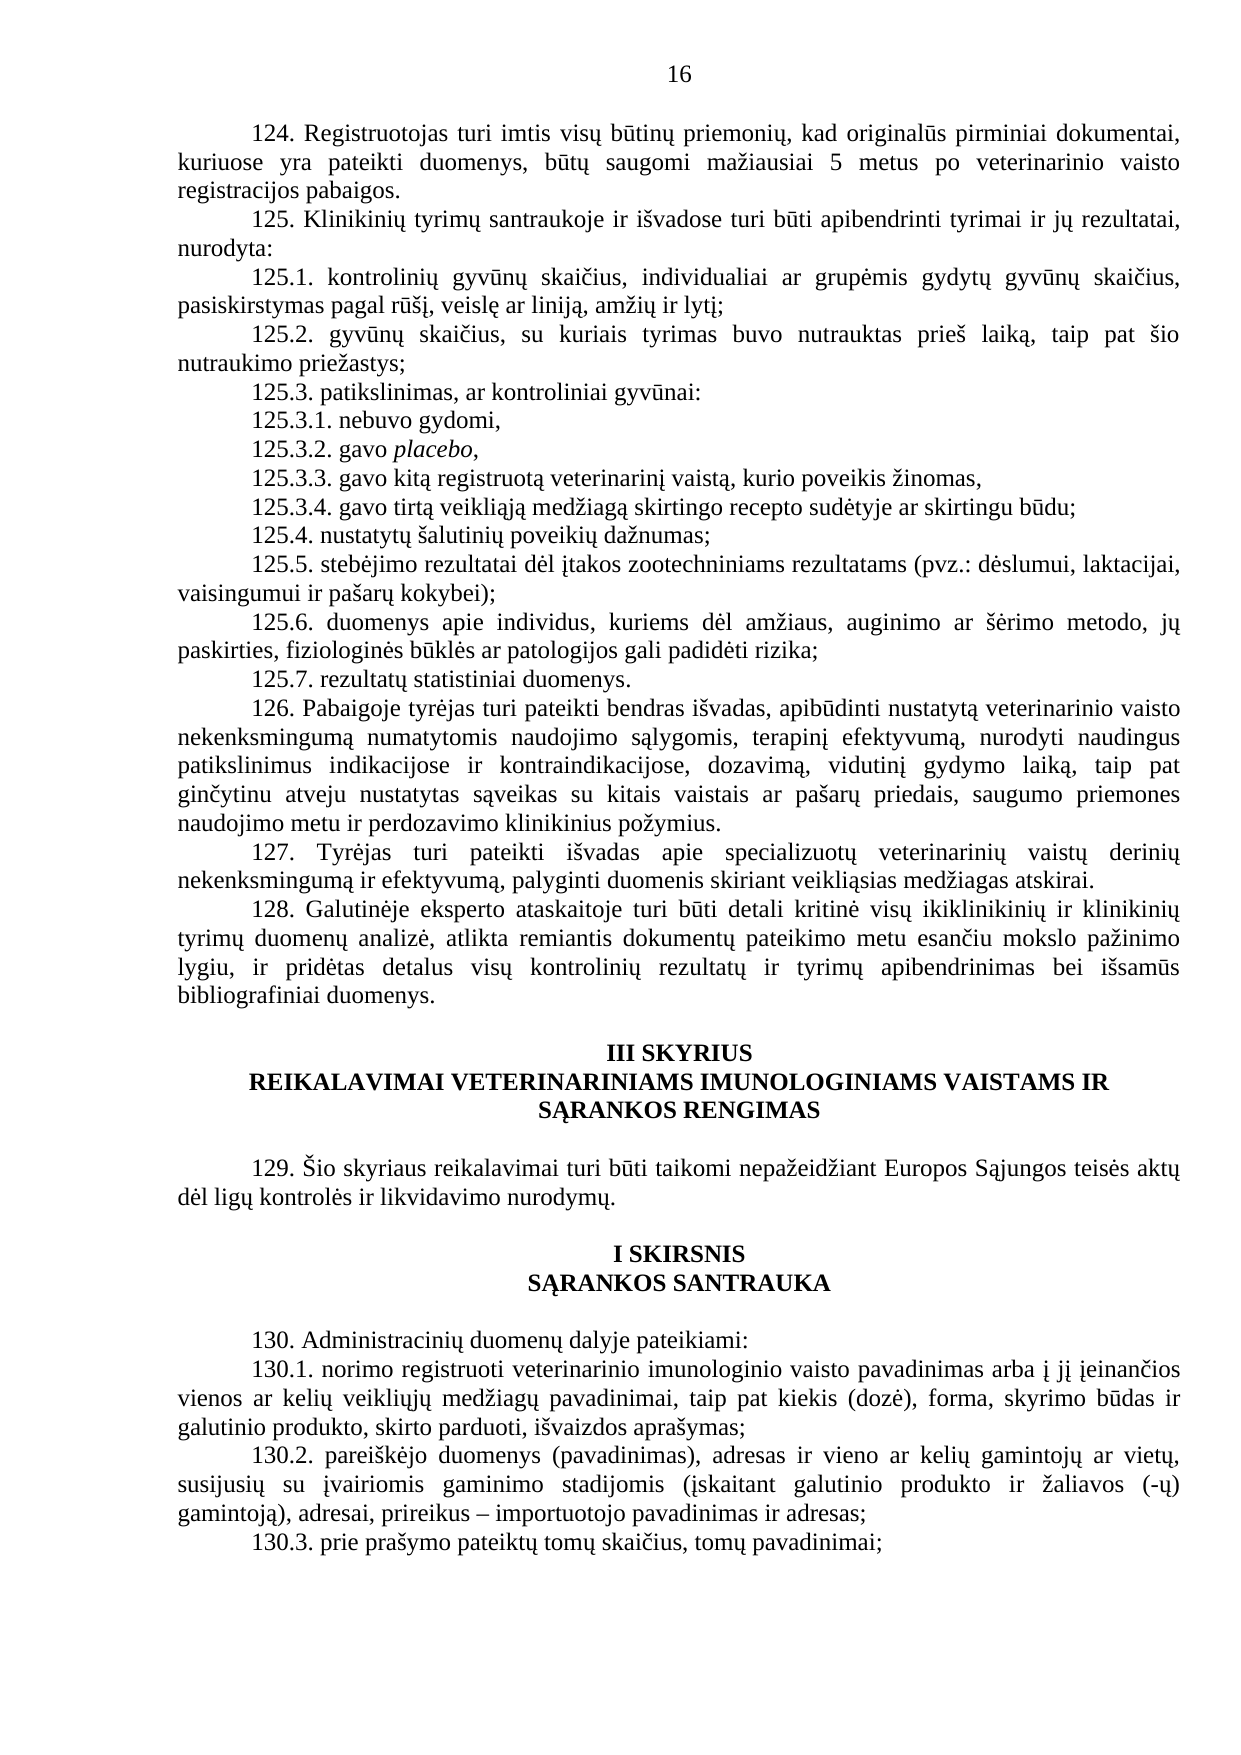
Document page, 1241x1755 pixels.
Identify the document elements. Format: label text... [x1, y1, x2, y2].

text 125.3. patikslinimas, ar kontroliniai gyvūnai: [177, 377, 1181, 406]
text 125.3.2. gavo placebo, [177, 434, 1181, 463]
text 125.2. gyvūnų skaičius, su kuriais tyrimas buvo nutrauktas prieš laiką, taip pat šio nutraukimo priežastys; [177, 319, 1181, 377]
text SĄRANKOS santrauka [177, 1268, 1181, 1297]
text 125.6. duomenys apie individus, kuriems dėl amžiaus, auginimo ar šėrimo metodo, jų paskirties, fiziologinės būklės ar patologijos gali padidėti rizika; [177, 607, 1181, 664]
text 125.3.3. gavo kitą registruotą veterinarinį vaistą, kurio poveikis žinomas, [177, 463, 1181, 492]
text 125.1. kontrolinių gyvūnų skaičius, individualiai ar grupėmis gydytų gyvūnų skaičius, pasiskirstymas pagal rūšį, veislę ar liniją, amžių ir lytį; [177, 262, 1181, 319]
text 125.7. rezultatų statistiniai duomenys. [177, 664, 1181, 693]
text 127. Tyrėjas turi pateikti išvadas apie specializuotų veterinarinių vaistų derinių nekenksmingumą ir efektyvumą, palyginti duomenis skiriant veikliąsias medžiagas atskirai. [177, 837, 1181, 894]
text 130.2. pareiškėjo duomenys (pavadinimas), adresas ir vieno ar kelių gamintojų ar vietų, susijusių su įvairiomis gaminimo stadijomis (įskaitant galutinio produkto ir žaliavos (-ų) gamintoją), adresai, prireikus – importuotojo pavadinimas ir adresas; [177, 1441, 1181, 1527]
text 130.1. norimo registruoti veterinarinio imunologinio vaisto pavadinimas arba į jį įeinančios vienos ar kelių veikliųjų medžiagų pavadinimai, taip pat kiekis (dozė), forma, skyrimo būdas ir galutinio produkto, skirto parduoti, išvaizdos aprašymas; [177, 1354, 1181, 1441]
text 124. Registruotojas turi imtis visų būtinų priemonių, kad originalūs pirminiai dokumentai, kuriuose yra pateikti duomenys, būtų saugomi mažiausiai 5 metus po veterinarinio vaisto registracijos pabaigos. [177, 118, 1181, 204]
text 130. Administracinių duomenų dalyje pateikiami: [177, 1326, 1181, 1354]
text I SKIRSNIS [177, 1239, 1181, 1268]
text III SKYRIUS [177, 1038, 1181, 1067]
text 129. Šio skyriaus reikalavimai turi būti taikomi nepažeidžiant Europos Sąjungos teisės aktų dėl ligų kontrolės ir likvidavimo nurodymų. [177, 1153, 1181, 1211]
text 125.3.1. nebuvo gydomi, [177, 406, 1181, 434]
text 128. Galutinėje eksperto ataskaitoje turi būti detali kritinė visų ikiklinikinių ir klinikinių tyrimų duomenų analizė, atlikta remiantis dokumentų pateikimo metu esančiu mokslo pažinimo lygiu, ir pridėtas detalus visų kontrolinių rezultatų ir tyrimų apibendrinimas bei išsamūs bibliografiniai duomenys. [177, 894, 1181, 1009]
text 125. Klinikinių tyrimų santraukoje ir išvadose turi būti apibendrinti tyrimai ir jų rezultatai, nurodyta: [177, 204, 1181, 262]
text 125.5. stebėjimo rezultatai dėl įtakos zootechniniams rezultatams (pvz.: dėslumui, laktacijai, vaisingumui ir pašarų kokybei); [177, 549, 1181, 607]
text 125.3.4. gavo tirtą veikliąją medžiagą skirtingo recepto sudėtyje ar skirtingu būdu; [177, 492, 1181, 521]
text REIKALAVIMAI veterinariniams IMUNOLOGINIAMS vaistAMS IR SĄRANKOS RENGIMAS [177, 1067, 1181, 1124]
text 125.4. nustatytų šalutinių poveikių dažnumas; [177, 521, 1181, 549]
text 126. Pabaigoje tyrėjas turi pateikti bendras išvadas, apibūdinti nustatytą veterinarinio vaisto nekenksmingumą numatytomis naudojimo sąlygomis, terapinį efektyvumą, nurodyti naudingus patikslinimus indikacijose ir kontraindikacijose, dozavimą, vidutinį gydymo laiką, taip pat ginčytinu atveju nustatytas sąveikas su kitais vaistais ar pašarų priedais, saugumo priemones naudojimo metu ir perdozavimo klinikinius požymius. [177, 693, 1181, 837]
text 130.3. prie prašymo pateiktų tomų skaičius, tomų pavadinimai; [177, 1527, 1181, 1556]
